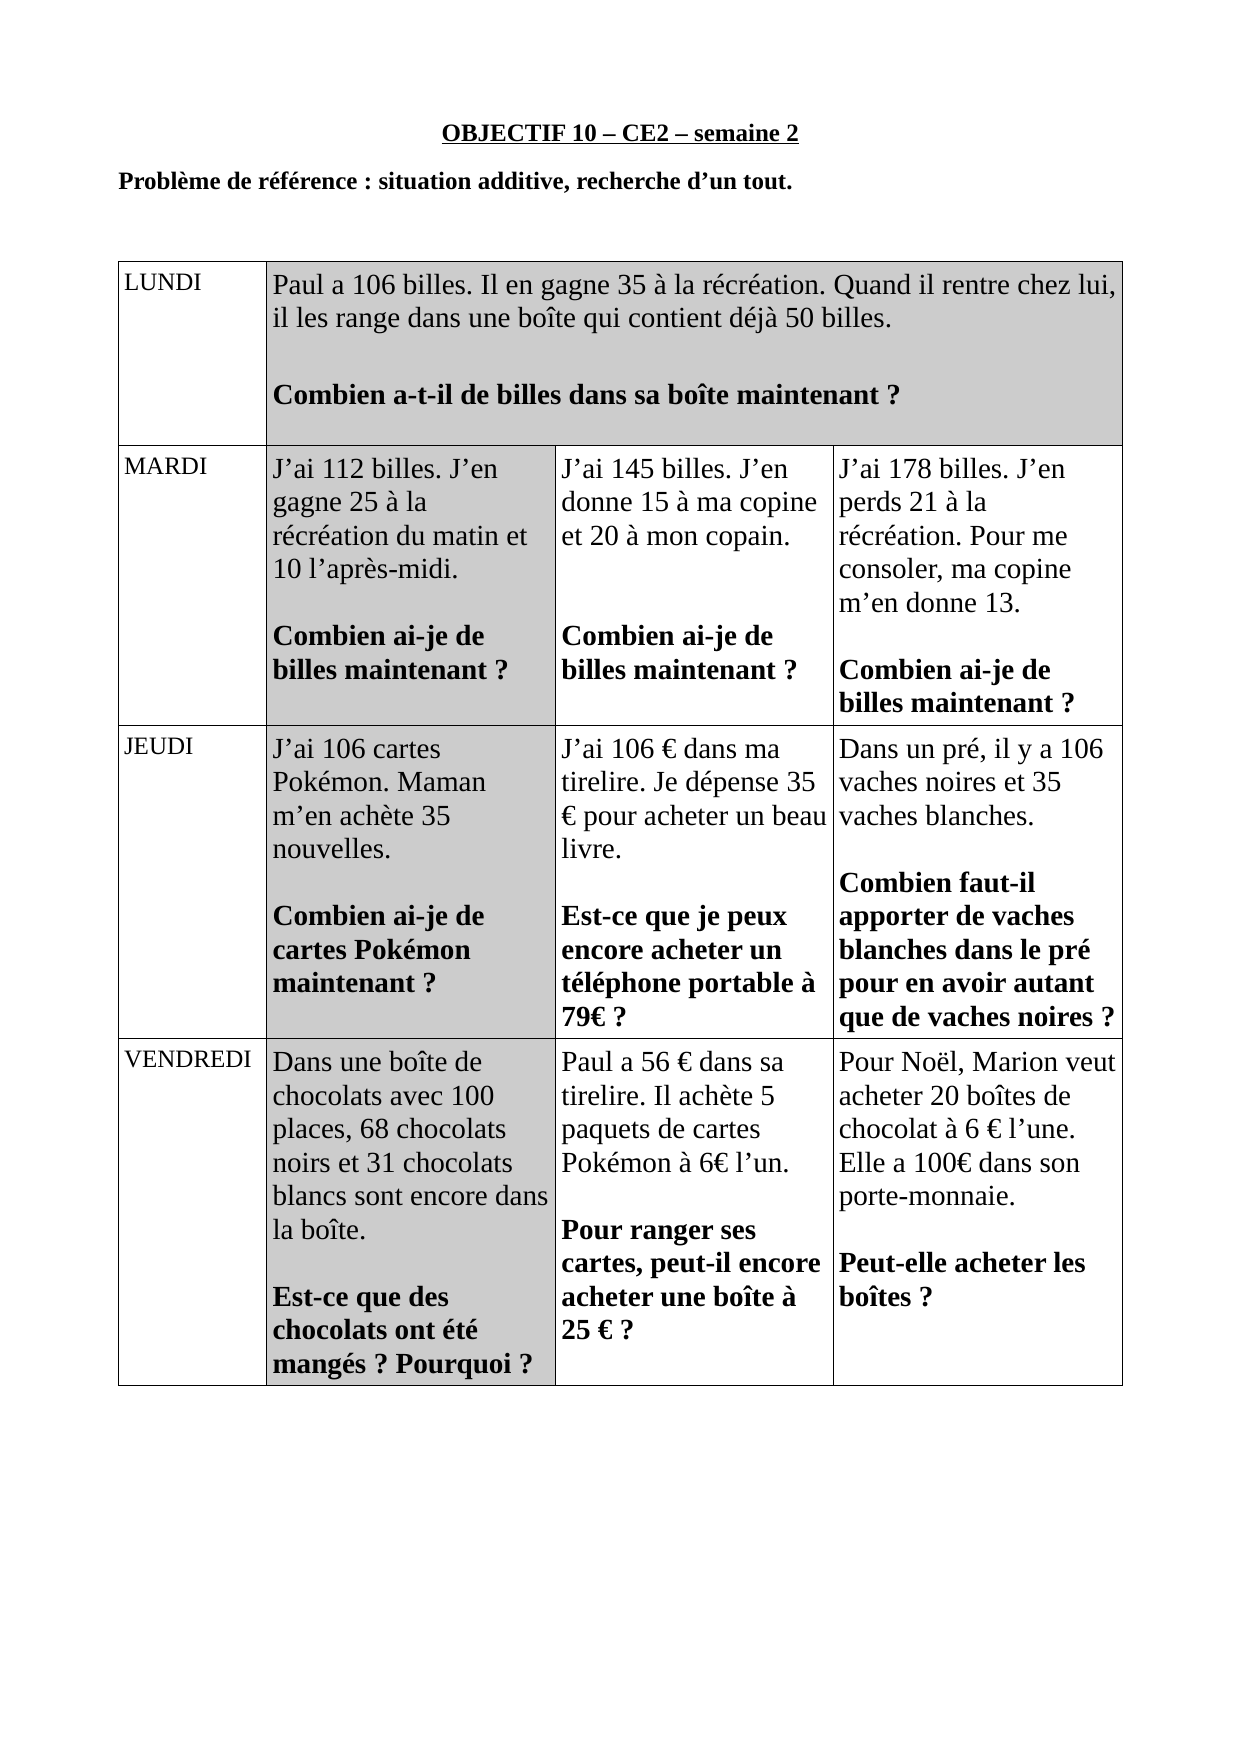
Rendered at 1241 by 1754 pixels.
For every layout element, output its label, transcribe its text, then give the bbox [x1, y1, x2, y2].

table_header LUNDI [119, 262, 266, 445]
table_cell VENDREDI [119, 1039, 266, 1385]
table_cell Dans un pré, il y a 106 vaches noires et 35 vaches blanches. Combien faut-il apporter de vaches blanches dans le pré pour en avoir autant que de vaches noires ? [834, 726, 1122, 1038]
table_cell J’ai 178 billes. J’en perds 21 à la récréation. Pour me consoler, ma copine m’en donne 13. Combien ai-je de billes maintenant ? [834, 446, 1122, 725]
table_cell Paul a 56 € dans sa tirelire. Il achète 5 paquets de cartes Pokémon à 6€ l’un. Pour ranger ses cartes, peut-il encore acheter une boîte à 25 € ? [556, 1039, 833, 1385]
table_cell MARDI [119, 446, 266, 725]
table_cell Pour Noël, Marion veut acheter 20 boîtes de chocolat à 6 € l’une. Elle a 100€ dans son porte-monnaie. Peut-elle acheter les boîtes ? [834, 1039, 1122, 1385]
text OBJECTIF 10 – CE2 – semaine 2 [118, 118, 1122, 147]
table_cell J’ai 145 billes. J’en donne 15 à ma copine et 20 à mon copain. Combien ai-je de billes maintenant ? [556, 446, 833, 725]
text Problème de référence : situation additive, recherche d’un tout. [118, 166, 1122, 194]
table_cell J’ai 106 cartes Pokémon. Maman m’en achète 35 nouvelles. Combien ai-je de cartes Pokémon maintenant ? [267, 726, 555, 1038]
table_cell JEUDI [119, 726, 266, 1038]
table_cell J’ai 106 € dans ma tirelire. Je dépense 35 € pour acheter un beau livre. Est-ce que je peux encore acheter un téléphone portable à 79€ ? [556, 726, 833, 1038]
table_cell J’ai 112 billes. J’en gagne 25 à la récréation du matin et 10 l’après-midi. Combien ai-je de billes maintenant ? [267, 446, 555, 725]
table_header Paul a 106 billes. Il en gagne 35 à la récréation. Quand il rentre chez lui, il les range dans une boîte qui contient déjà 50 billes. Combien a-t-il de billes dans sa boîte maintenant ? [267, 262, 1122, 445]
table_cell Dans une boîte de chocolats avec 100 places, 68 chocolats noirs et 31 chocolats blancs sont encore dans la boîte. Est-ce que des chocolats ont été mangés ? Pourquoi ? [267, 1039, 555, 1385]
